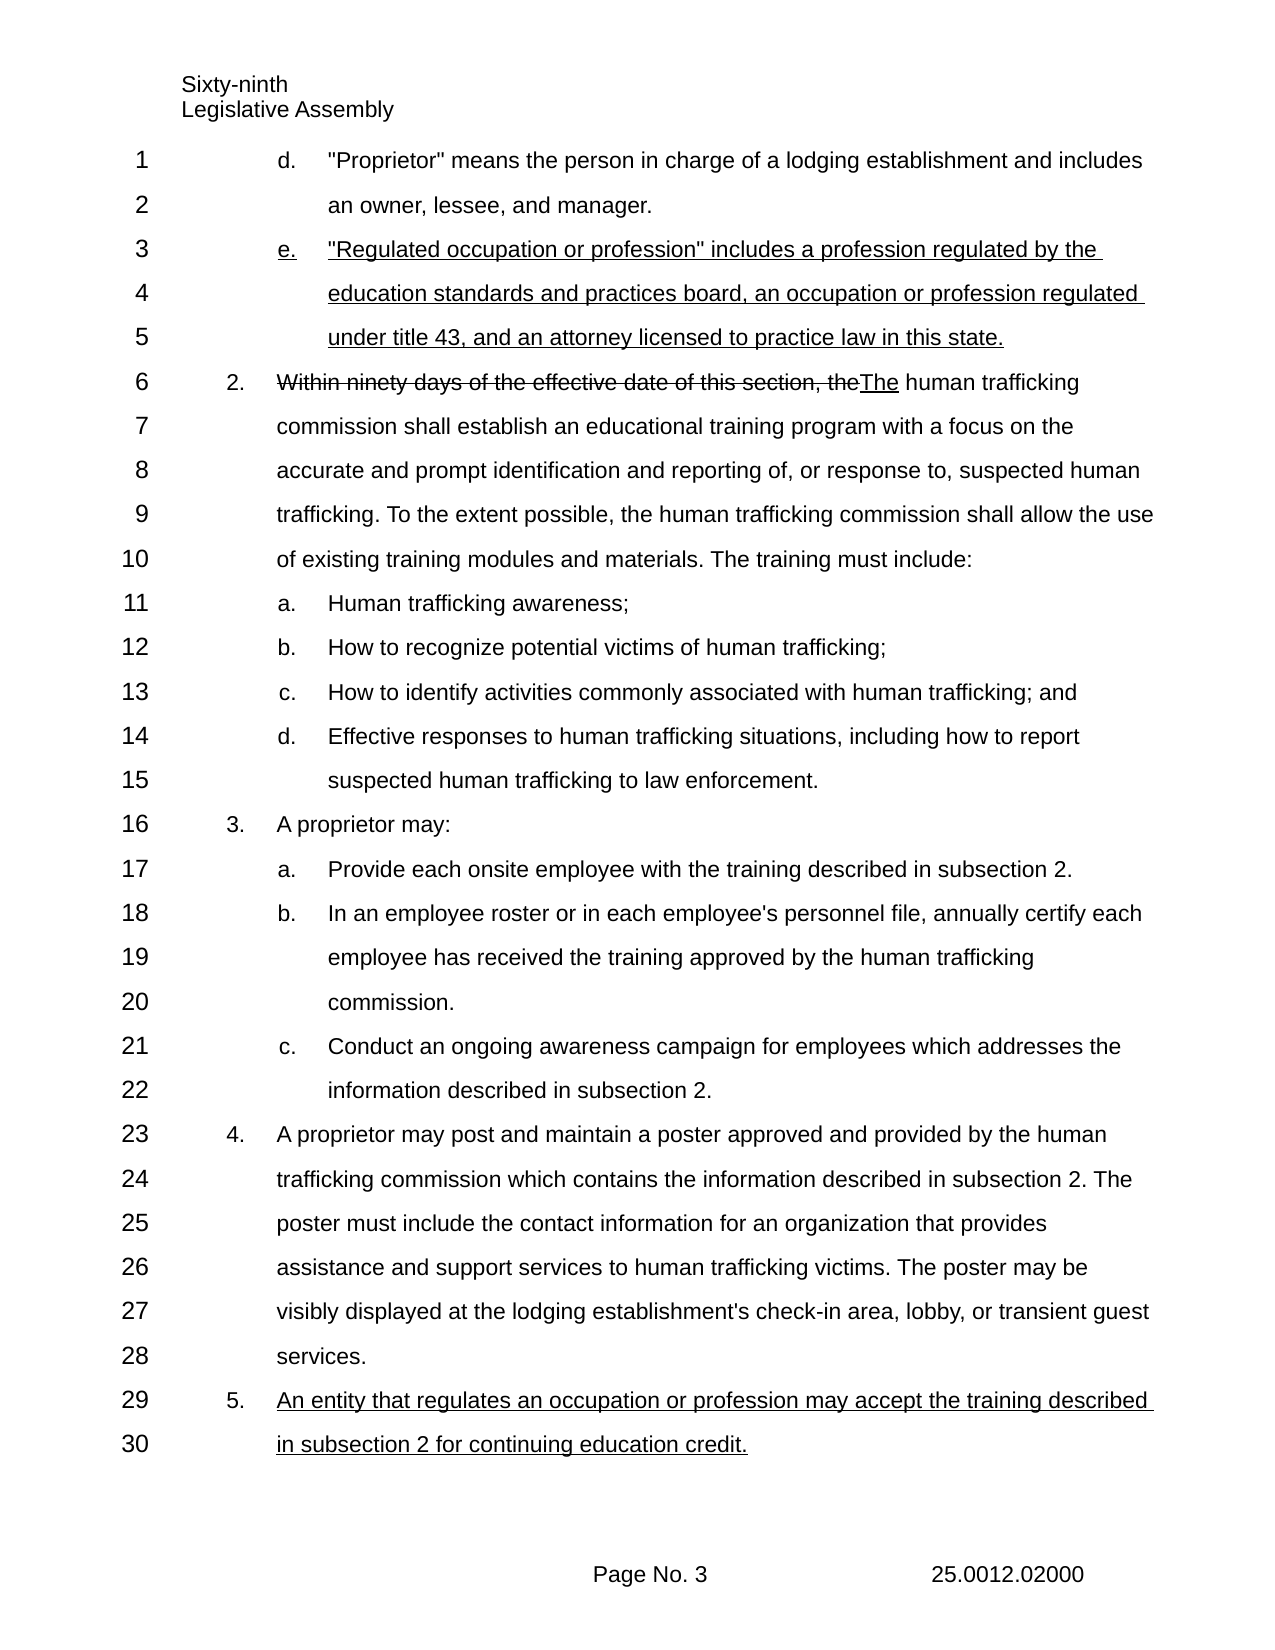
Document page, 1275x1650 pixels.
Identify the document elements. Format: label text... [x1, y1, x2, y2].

text d. "Proprietor" means the person in charge of a lodging establishment and includes an owner, lessee, and manager. [181, 133, 1154, 222]
text a. Provide each onsite employee with the training described in subsection 2. [181, 842, 1154, 886]
text c. How to identify activities commonly associated with human trafficking; and [181, 664, 1154, 709]
text b. In an employee roster or in each employee's personnel file, annually certify each employee has received the training approved by the human trafficking commission. [181, 886, 1154, 1019]
text a. Human trafficking awareness; [181, 576, 1154, 620]
text 2. Within ninety days of the effective date of this section, theThe human trafficking commission shall establish an educational training program with a focus on the accurate and prompt identification and reporting of, or response to, suspected human trafficking. To the extent possible, the human trafficking commission shall allow the use of existing training modules and materials. The training must include: [181, 355, 1154, 576]
text 3. A proprietor may: [181, 797, 1154, 842]
text e. "Regulated occupation or profession" includes a profession regulated by the education standards and practices board, an occupation or profession regulated under title 43, and an attorney licensed to practice law in this state. [181, 222, 1154, 355]
text c. Conduct an ongoing awareness campaign for employees which addresses the information described in subsection 2. [181, 1019, 1154, 1107]
text d. Effective responses to human trafficking situations, including how to report suspected human trafficking to law enforcement. [181, 709, 1154, 797]
text 5. An entity that regulates an occupation or profession may accept the training described in subsection 2 for continuing education credit. [181, 1373, 1154, 1461]
text b. How to recognize potential victims of human trafficking; [181, 620, 1154, 664]
text 4. A proprietor may post and maintain a poster approved and provided by the human trafficking commission which contains the information described in subsection 2. The poster must include the contact information for an organization that provides assistance and support services to human trafficking victims. The poster may be visibly displayed at the lodging establishment's check‑in area, lobby, or transient guest services. [181, 1107, 1154, 1373]
